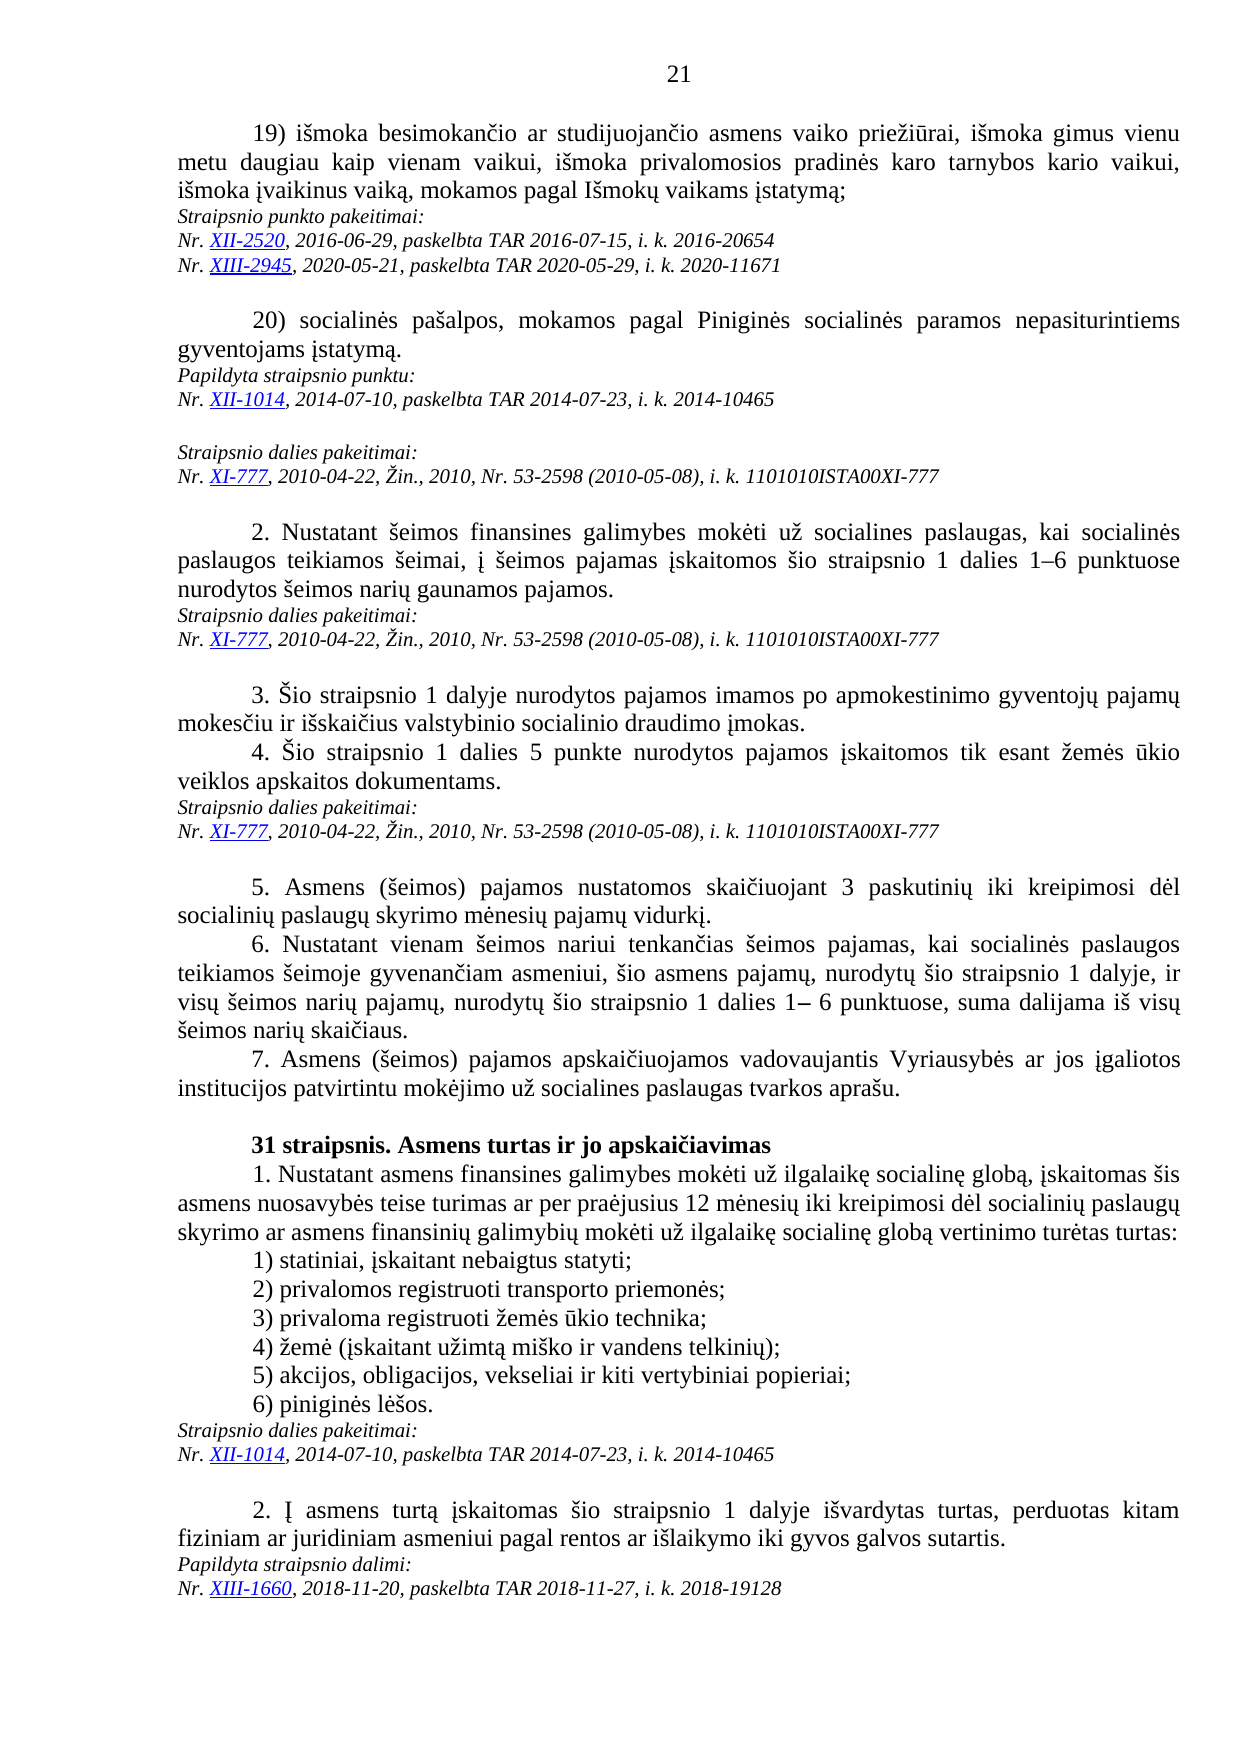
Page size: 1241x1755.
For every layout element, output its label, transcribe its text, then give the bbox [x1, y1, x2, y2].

text Nr. XII-2520, 2016-06-29, paskelbta TAR 2016-07-15, i. k. 2016-20654 [177, 228, 1181, 252]
text Nr. XII-1014, 2014-07-10, paskelbta TAR 2014-07-23, i. k. 2014-10465 [177, 1442, 1181, 1466]
text 5. Asmens (šeimos) pajamos nustatomos skaičiuojant 3 paskutinių iki kreipimosi dėl socialinių paslaugų skyrimo mėnesių pajamų vidurkį. [177, 872, 1181, 929]
text Straipsnio punkto pakeitimai: [177, 204, 1181, 228]
text Straipsnio dalies pakeitimai: [177, 440, 1181, 464]
text 2. Nustatant šeimos finansines galimybes mokėti už socialines paslaugas, kai socialinės paslaugos teikiamos šeimai, į šeimos pajamas įskaitomos šio straipsnio 1 dalies 1–6 punktuose nurodytos šeimos narių gaunamos pajamos. [177, 517, 1181, 603]
text 1) statiniai, įskaitant nebaigtus statyti; [177, 1245, 1181, 1274]
text Nr. XIII-2945, 2020-05-21, paskelbta TAR 2020-05-29, i. k. 2020-11671 [177, 252, 1181, 277]
text Papildyta straipsnio punktu: [177, 363, 1181, 387]
text 2) privalomos registruoti transporto priemonės; [177, 1274, 1181, 1303]
text Nr. XII-1014, 2014-07-10, paskelbta TAR 2014-07-23, i. k. 2014-10465 [177, 387, 1181, 411]
text Straipsnio dalies pakeitimai: [177, 795, 1181, 819]
text 31 straipsnis. Asmens turtas ir jo apskaičiavimas [177, 1130, 1181, 1159]
text Nr. XI-777, 2010-04-22, Žin., 2010, Nr. 53-2598 (2010-05-08), i. k. 1101010ISTA00XI-777 [177, 464, 1181, 488]
text Nr. XIII-1660, 2018-11-20, paskelbta TAR 2018-11-27, i. k. 2018-19128 [177, 1576, 1181, 1600]
text Straipsnio dalies pakeitimai: [177, 603, 1181, 627]
text 1. Nustatant asmens finansines galimybes mokėti už ilgalaikę socialinę globą, įskaitomas šis asmens nuosavybės teise turimas ar per praėjusius 12 mėnesių iki kreipimosi dėl socialinių paslaugų skyrimo ar asmens finansinių galimybių mokėti už ilgalaikę socialinę globą vertinimo turėtas turtas: [177, 1159, 1181, 1245]
text Nr. XI-777, 2010-04-22, Žin., 2010, Nr. 53-2598 (2010-05-08), i. k. 1101010ISTA00XI-777 [177, 627, 1181, 651]
text 3. Šio straipsnio 1 dalyje nurodytos pajamos imamos po apmokestinimo gyventojų pajamų mokesčiu ir išskaičius valstybinio socialinio draudimo įmokas. [177, 680, 1181, 737]
text Straipsnio dalies pakeitimai: [177, 1418, 1181, 1442]
text 6) piniginės lėšos. [177, 1389, 1181, 1418]
text 6. Nustatant vienam šeimos nariui tenkančias šeimos pajamas, kai socialinės paslaugos teikiamos šeimoje gyvenančiam asmeniui, šio asmens pajamų, nurodytų šio straipsnio 1 dalyje, ir visų šeimos narių pajamų, nurodytų šio straipsnio 1 dalies 1– 6 punktuose, suma dalijama iš visų šeimos narių skaičiaus. [177, 929, 1181, 1044]
text Nr. XI-777, 2010-04-22, Žin., 2010, Nr. 53-2598 (2010-05-08), i. k. 1101010ISTA00XI-777 [177, 819, 1181, 843]
text 20) socialinės pašalpos, mokamos pagal Piniginės socialinės paramos nepasiturintiems gyventojams įstatymą. [177, 305, 1181, 363]
text 2. Į asmens turtą įskaitomas šio straipsnio 1 dalyje išvardytas turtas, perduotas kitam fiziniam ar juridiniam asmeniui pagal rentos ar išlaikymo iki gyvos galvos sutartis. [177, 1495, 1181, 1552]
text Papildyta straipsnio dalimi: [177, 1552, 1181, 1576]
text 3) privaloma registruoti žemės ūkio technika; [177, 1303, 1181, 1332]
text 5) akcijos, obligacijos, vekseliai ir kiti vertybiniai popieriai; [177, 1360, 1181, 1389]
text 19) išmoka besimokančio ar studijuojančio asmens vaiko priežiūrai, išmoka gimus vienu metu daugiau kaip vienam vaikui, išmoka privalomosios pradinės karo tarnybos kario vaikui, išmoka įvaikinus vaiką, mokamos pagal Išmokų vaikams įstatymą; [177, 118, 1181, 204]
text 4) žemė (įskaitant užimtą miško ir vandens telkinių); [177, 1332, 1181, 1360]
text 4. Šio straipsnio 1 dalies 5 punkte nurodytos pajamos įskaitomos tik esant žemės ūkio veiklos apskaitos dokumentams. [177, 737, 1181, 795]
text 7. Asmens (šeimos) pajamos apskaičiuojamos vadovaujantis Vyriausybės ar jos įgaliotos institucijos patvirtintu mokėjimo už socialines paslaugas tvarkos aprašu. [177, 1044, 1181, 1102]
